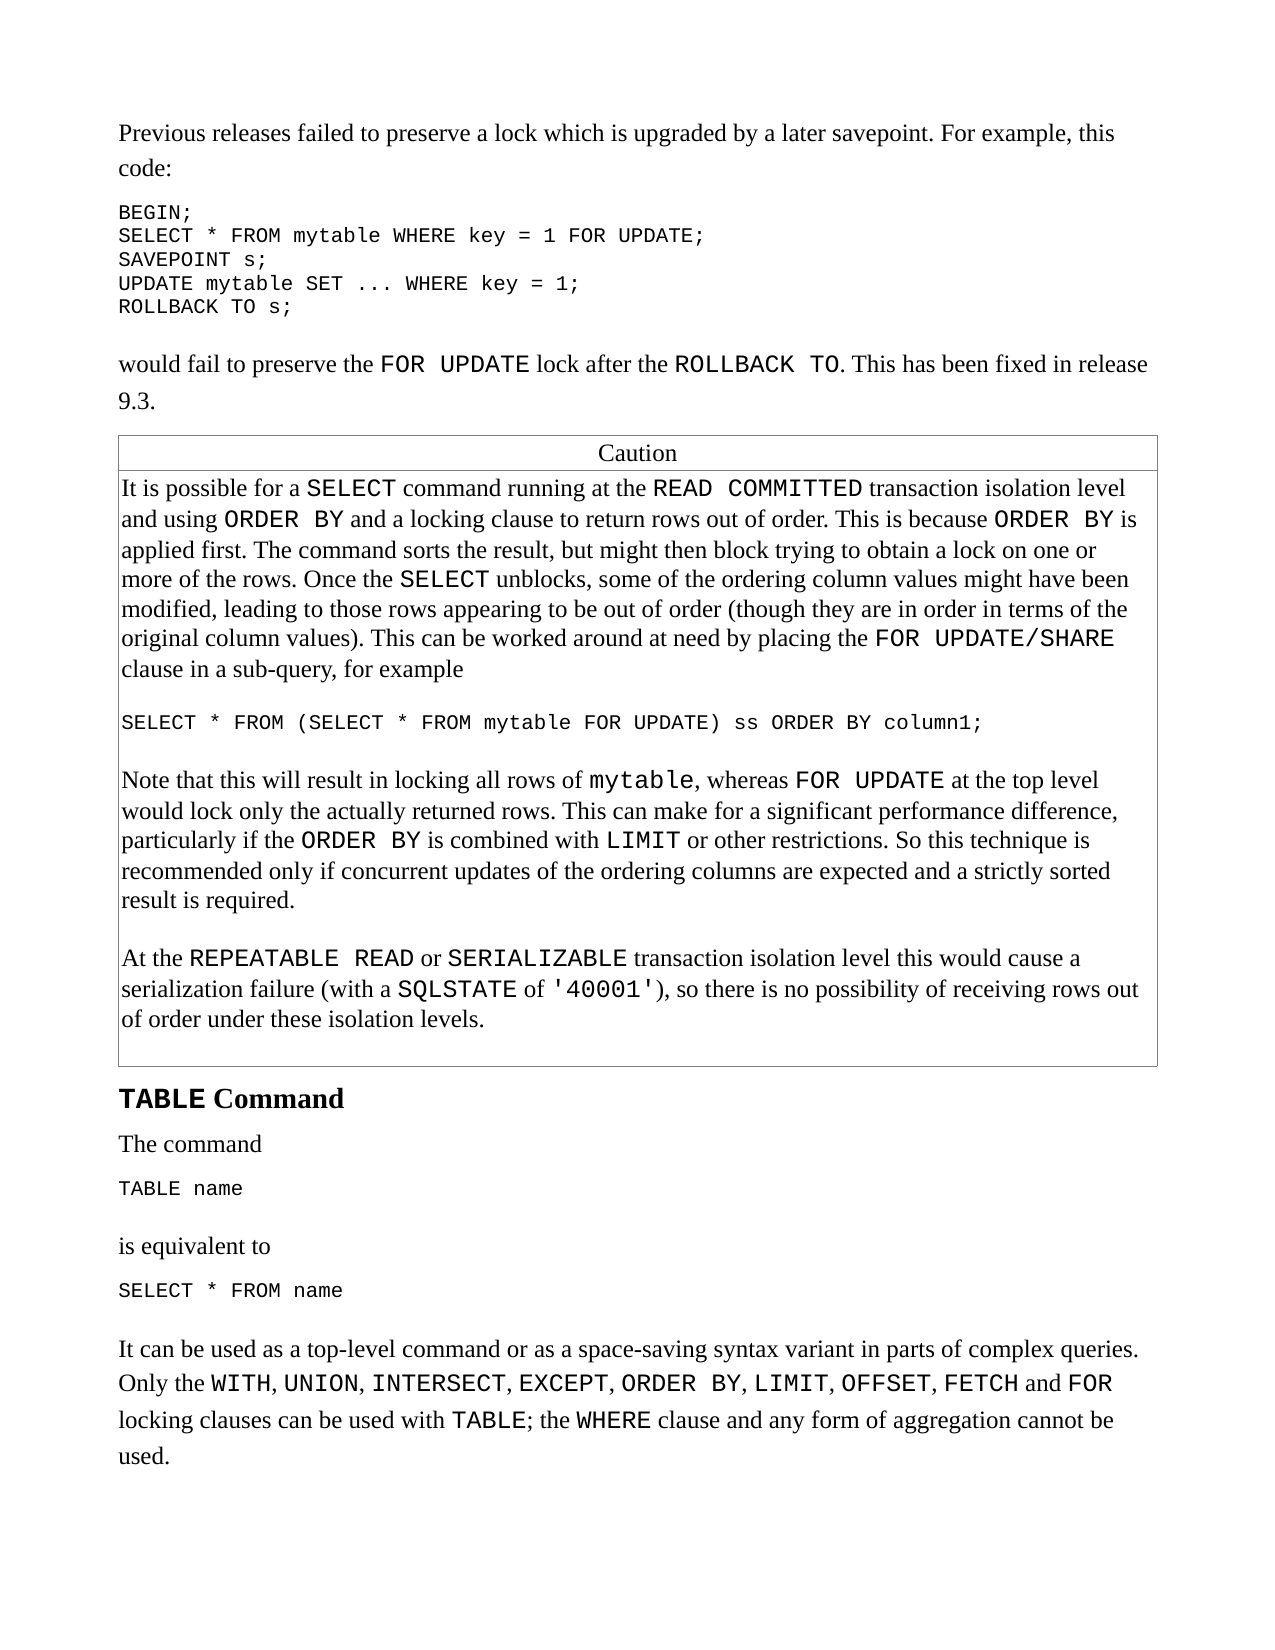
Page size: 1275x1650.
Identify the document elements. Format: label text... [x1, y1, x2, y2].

text SAVEPOINT s; [118, 249, 1157, 273]
table_header Caution [119, 436, 1157, 470]
text ROLLBACK TO s; [118, 296, 1157, 320]
text It can be used as a top-level command or as a space-saving syntax variant in parts of complex queries. Only the WITH, UNION, INTERSECT, EXCEPT, ORDER BY, LIMIT, OFFSET, FETCH and FOR locking clauses can be used with TABLE; the WHERE clause and any form of aggregation cannot be used. [118, 1334, 1157, 1470]
text SELECT * FROM name [118, 1281, 1157, 1304]
text TABLE name [118, 1178, 1157, 1202]
subtitle TABLE Command [118, 1081, 1157, 1117]
text would fail to preserve the FOR UPDATE lock after the ROLLBACK TO. This has been fixed in release 9.3. [118, 349, 1157, 415]
text SELECT * FROM mytable WHERE key = 1 FOR UPDATE; [118, 225, 1157, 249]
table_cell It is possible for a SELECT command running at the READ COMMITTED transaction isolation level and using ORDER BY and a locking clause to return rows out of order. This is because ORDER BY is applied first. The command sorts the result, but might then block trying to obtain a lock on one or more of the rows. Once the SELECT unblocks, some of the ordering column values might have been modified, leading to those rows appearing to be out of order (though they are in order in terms of the original column values). This can be worked around at need by placing the FOR UPDATE/SHARE clause in a sub-query, for example SELECT * FROM (SELECT * FROM mytable FOR UPDATE) ss ORDER BY column1; Note that this will result in locking all rows of mytable, whereas FOR UPDATE at the top level would lock only the actually returned rows. This can make for a significant performance difference, particularly if the ORDER BY is combined with LIMIT or other restrictions. So this technique is recommended only if concurrent updates of the ordering columns are expected and a strictly sorted result is required. At the REPEATABLE READ or SERIALIZABLE transaction isolation level this would cause a serialization failure (with a SQLSTATE of '40001'), so there is no possibility of receiving rows out of order under these isolation levels. [119, 471, 1157, 1066]
text The command [118, 1129, 1157, 1158]
text BEGIN; [118, 202, 1157, 225]
text is equivalent to [118, 1231, 1157, 1260]
text UPDATE mytable SET ... WHERE key = 1; [118, 273, 1157, 296]
text Previous releases failed to preserve a lock which is upgraded by a later savepoint. For example, this code: [118, 118, 1157, 181]
